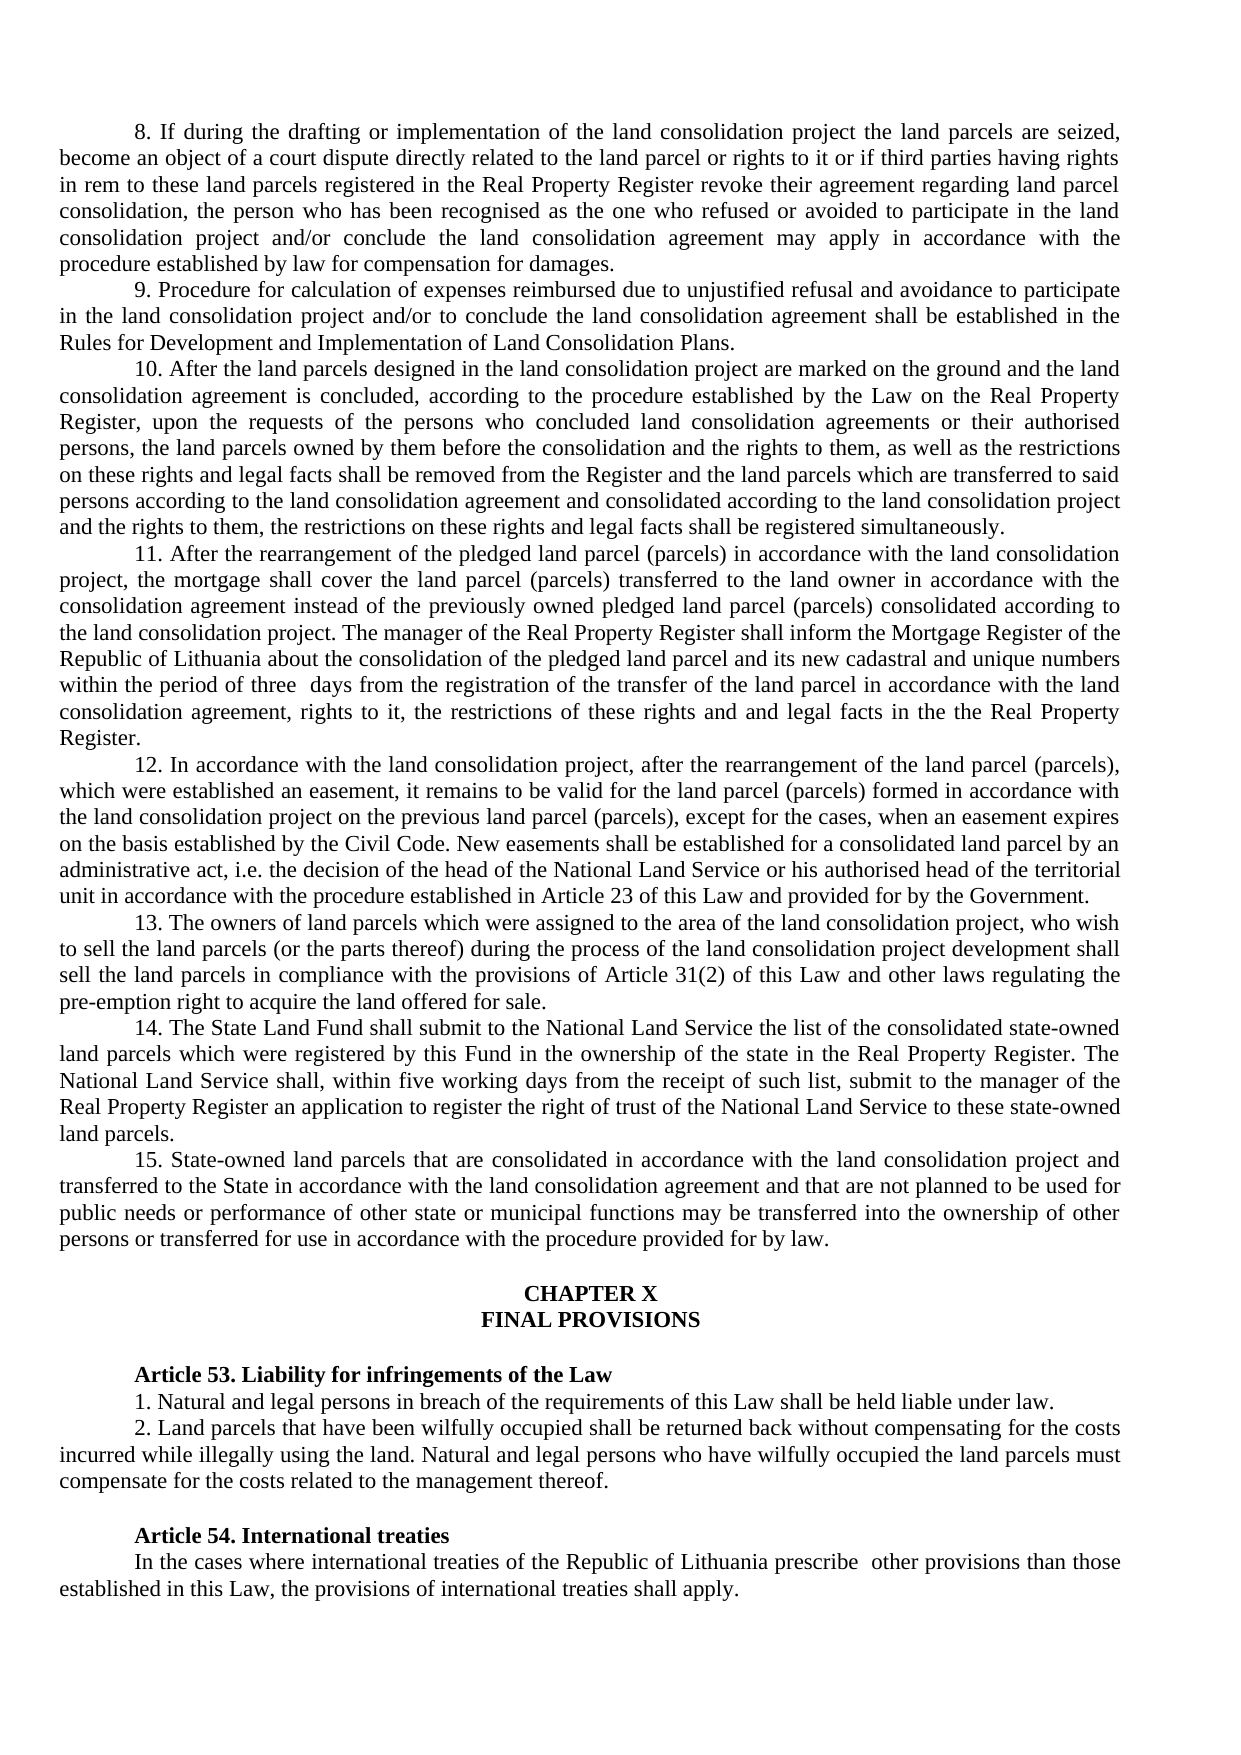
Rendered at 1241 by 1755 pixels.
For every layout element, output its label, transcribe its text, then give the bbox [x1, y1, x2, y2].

text 11. After the rearrangement of the pledged land parcel (parcels) in accordance with the land consolidation project, the mortgage shall cover the land parcel (parcels) transferred to the land owner in accordance with the consolidation agreement instead of the previously owned pledged land parcel (parcels) consolidated according to the land consolidation project. The manager of the Real Property Register shall inform the Mortgage Register of the Republic of Lithuania about the consolidation of the pledged land parcel and its new cadastral and unique numbers within the period of three days from the registration of the transfer of the land parcel in accordance with the land consolidation agreement, rights to it, the restrictions of these rights and and legal facts in the the Real Property Register. [59, 540, 1122, 751]
text 8. If during the drafting or implementation of the land consolidation project the land parcels are seized, become an object of a court dispute directly related to the land parcel or rights to it or if third parties having rights in rem to these land parcels registered in the Real Property Register revoke their agreement regarding land parcel consolidation, the person who has been recognised as the one who refused or avoided to participate in the land consolidation project and/or conclude the land consolidation agreement may apply in accordance with the procedure established by law for compensation for damages. [59, 118, 1122, 276]
text 2. Land parcels that have been wilfully occupied shall be returned back without compensating for the costs incurred while illegally using the land. Natural and legal persons who have wilfully occupied the land parcels must compensate for the costs related to the management thereof. [59, 1414, 1122, 1493]
text FINAL PROVISIONS [59, 1306, 1122, 1333]
text 9. Procedure for calculation of expenses reimbursed due to unjustified refusal and avoidance to participate in the land consolidation project and/or to conclude the land consolidation agreement shall be established in the Rules for Development and Implementation of Land Consolidation Plans. [59, 276, 1122, 355]
text Article 54. International treaties [59, 1522, 1122, 1548]
text Article 53. Liability for infringements of the Law [59, 1362, 1122, 1388]
text 13. The owners of land parcels which were assigned to the area of the land consolidation project, who wish to sell the land parcels (or the parts thereof) during the process of the land consolidation project development shall sell the land parcels in compliance with the provisions of Article 31(2) of this Law and other laws regulating the pre-emption right to acquire the land offered for sale. [59, 909, 1122, 1014]
text 12. In accordance with the land consolidation project, after the rearrangement of the land parcel (parcels), which were established an easement, it remains to be valid for the land parcel (parcels) formed in accordance with the land consolidation project on the previous land parcel (parcels), except for the cases, when an easement expires on the basis established by the Civil Code. New easements shall be established for a consolidated land parcel by an administrative act, i.e. the decision of the head of the National Land Service or his authorised head of the territorial unit in accordance with the procedure established in Article 23 of this Law and provided for by the Government. [59, 751, 1122, 909]
text In the cases where international treaties of the Republic of Lithuania prescribe other provisions than those established in this Law, the provisions of international treaties shall apply. [59, 1548, 1122, 1601]
text CHAPTER X [59, 1280, 1122, 1306]
text 15. State-owned land parcels that are consolidated in accordance with the land consolidation project and transferred to the State in accordance with the land consolidation agreement and that are not planned to be used for public needs or performance of other state or municipal functions may be transferred into the ownership of other persons or transferred for use in accordance with the procedure provided for by law. [59, 1146, 1122, 1251]
text 1. Natural and legal persons in breach of the requirements of this Law shall be held liable under law. [59, 1388, 1122, 1414]
text 14. The State Land Fund shall submit to the National Land Service the list of the consolidated state-owned land parcels which were registered by this Fund in the ownership of the state in the Real Property Register. The National Land Service shall, within five working days from the receipt of such list, submit to the manager of the Real Property Register an application to register the right of trust of the National Land Service to these state-owned land parcels. [59, 1014, 1122, 1146]
text 10. After the land parcels designed in the land consolidation project are marked on the ground and the land consolidation agreement is concluded, according to the procedure established by the Law on the Real Property Register, upon the requests of the persons who concluded land consolidation agreements or their authorised persons, the land parcels owned by them before the consolidation and the rights to them, as well as the restrictions on these rights and legal facts shall be removed from the Register and the land parcels which are transferred to said persons according to the land consolidation agreement and consolidated according to the land consolidation project and the rights to them, the restrictions on these rights and legal facts shall be registered simultaneously. [59, 355, 1122, 540]
